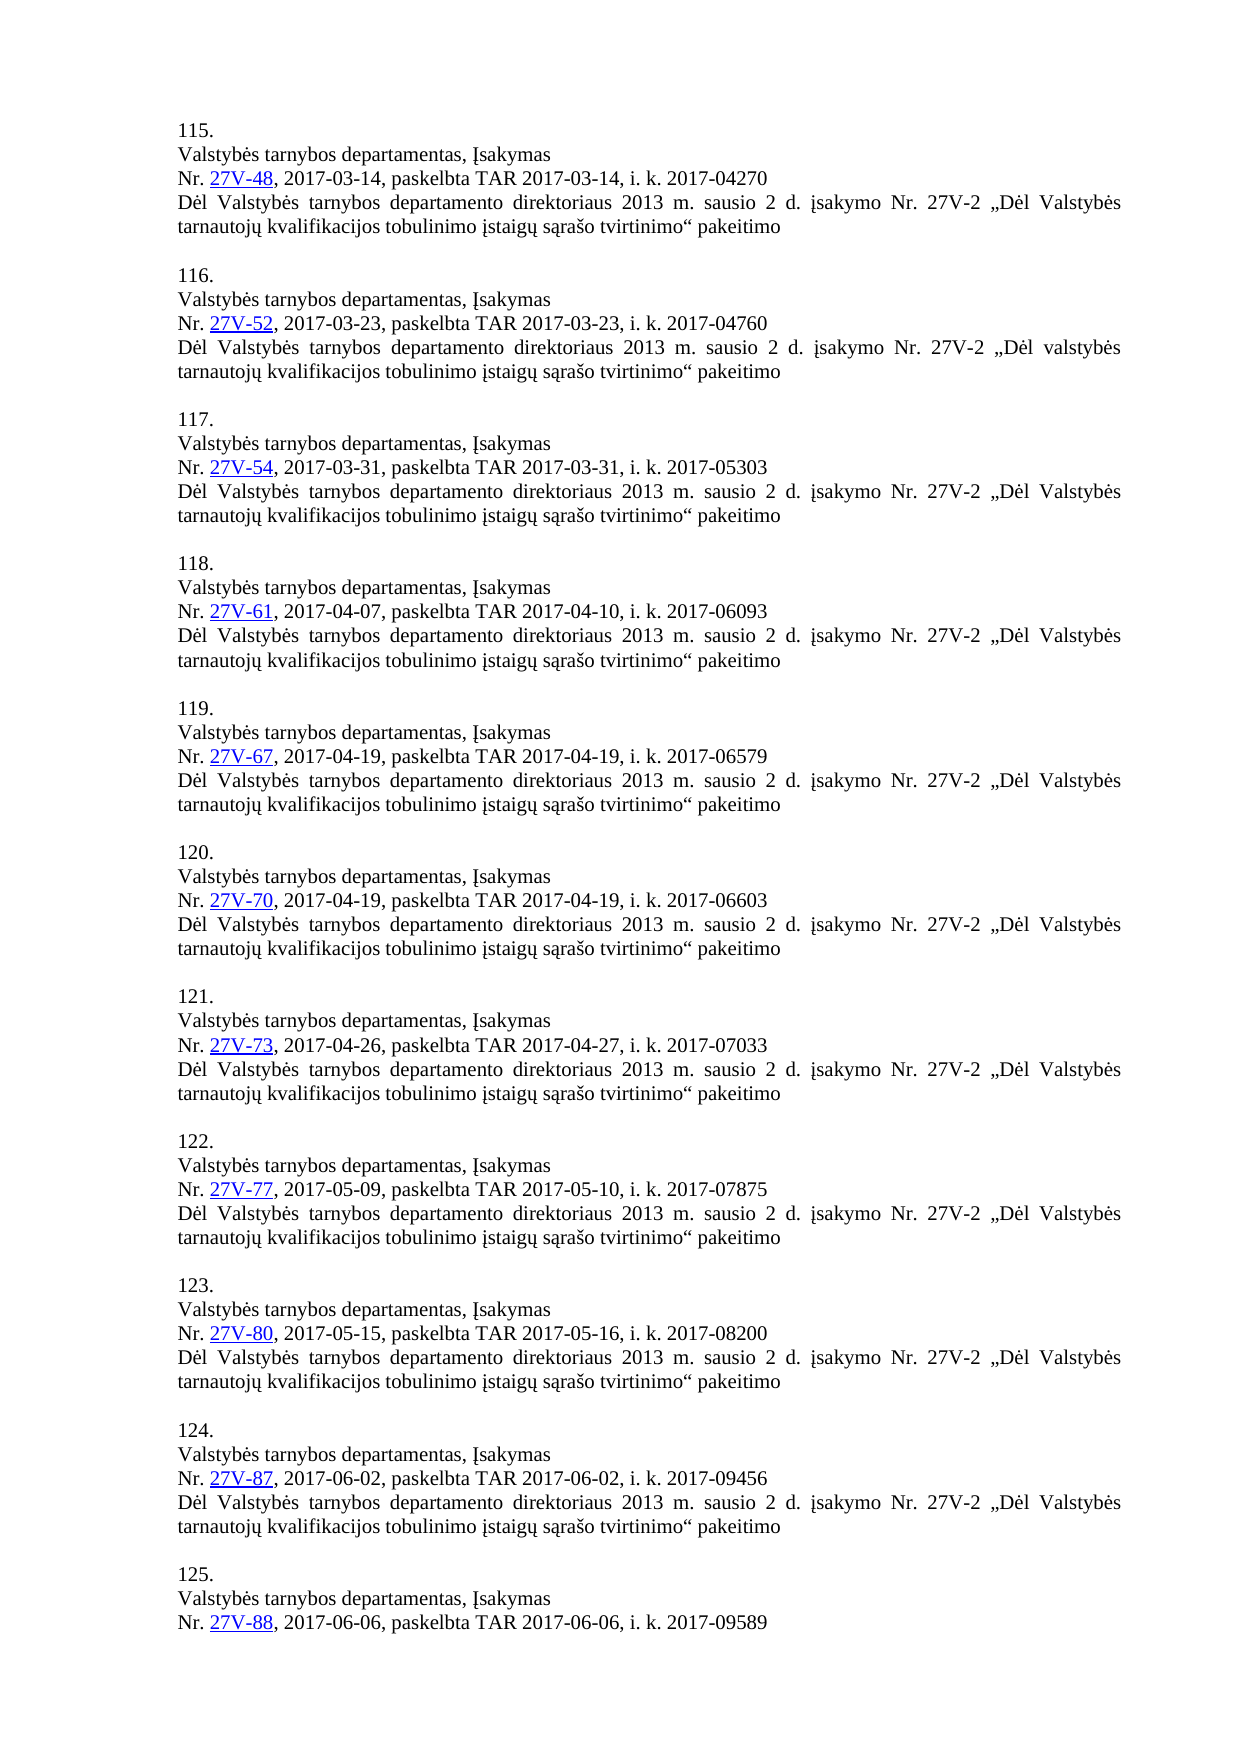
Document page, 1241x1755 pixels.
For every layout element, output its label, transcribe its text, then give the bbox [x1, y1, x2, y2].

text Dėl Valstybės tarnybos departamento direktoriaus 2013 m. sausio 2 d. įsakymo Nr. 27V-2 „Dėl Valstybės tarnautojų kvalifikacijos tobulinimo įstaigų sąrašo tvirtinimo“ pakeitimo [177, 1345, 1122, 1393]
text Nr. 27V-73, 2017-04-26, paskelbta TAR 2017-04-27, i. k. 2017-07033 [177, 1032, 1122, 1057]
text Dėl Valstybės tarnybos departamento direktoriaus 2013 m. sausio 2 d. įsakymo Nr. 27V-2 „Dėl Valstybės tarnautojų kvalifikacijos tobulinimo įstaigų sąrašo tvirtinimo“ pakeitimo [177, 623, 1122, 672]
text 122. [177, 1129, 1122, 1153]
text Nr. 27V-87, 2017-06-02, paskelbta TAR 2017-06-02, i. k. 2017-09456 [177, 1466, 1122, 1490]
text 121. [177, 984, 1122, 1008]
text Valstybės tarnybos departamentas, Įsakymas [177, 1008, 1122, 1032]
text Valstybės tarnybos departamentas, Įsakymas [177, 1442, 1122, 1466]
text 117. [177, 407, 1122, 431]
text 118. [177, 551, 1122, 575]
text Nr. 27V-88, 2017-06-06, paskelbta TAR 2017-06-06, i. k. 2017-09589 [177, 1610, 1122, 1634]
text Nr. 27V-80, 2017-05-15, paskelbta TAR 2017-05-16, i. k. 2017-08200 [177, 1321, 1122, 1345]
text Dėl Valstybės tarnybos departamento direktoriaus 2013 m. sausio 2 d. įsakymo Nr. 27V-2 „Dėl Valstybės tarnautojų kvalifikacijos tobulinimo įstaigų sąrašo tvirtinimo“ pakeitimo [177, 1490, 1122, 1538]
text Valstybės tarnybos departamentas, Įsakymas [177, 1586, 1122, 1610]
text Valstybės tarnybos departamentas, Įsakymas [177, 575, 1122, 599]
text Nr. 27V-54, 2017-03-31, paskelbta TAR 2017-03-31, i. k. 2017-05303 [177, 455, 1122, 479]
text 116. [177, 262, 1122, 287]
text 119. [177, 696, 1122, 720]
text 125. [177, 1562, 1122, 1586]
text Valstybės tarnybos departamentas, Įsakymas [177, 287, 1122, 311]
text Valstybės tarnybos departamentas, Įsakymas [177, 720, 1122, 744]
text Valstybės tarnybos departamentas, Įsakymas [177, 864, 1122, 888]
text Valstybės tarnybos departamentas, Įsakymas [177, 142, 1122, 166]
text 124. [177, 1417, 1122, 1442]
text Dėl Valstybės tarnybos departamento direktoriaus 2013 m. sausio 2 d. įsakymo Nr. 27V-2 „Dėl valstybės tarnautojų kvalifikacijos tobulinimo įstaigų sąrašo tvirtinimo“ pakeitimo [177, 335, 1122, 383]
text Nr. 27V-48, 2017-03-14, paskelbta TAR 2017-03-14, i. k. 2017-04270 [177, 166, 1122, 190]
text Nr. 27V-67, 2017-04-19, paskelbta TAR 2017-04-19, i. k. 2017-06579 [177, 744, 1122, 768]
text Dėl Valstybės tarnybos departamento direktoriaus 2013 m. sausio 2 d. įsakymo Nr. 27V-2 „Dėl Valstybės tarnautojų kvalifikacijos tobulinimo įstaigų sąrašo tvirtinimo“ pakeitimo [177, 1201, 1122, 1249]
text Nr. 27V-70, 2017-04-19, paskelbta TAR 2017-04-19, i. k. 2017-06603 [177, 888, 1122, 912]
text Dėl Valstybės tarnybos departamento direktoriaus 2013 m. sausio 2 d. įsakymo Nr. 27V-2 „Dėl Valstybės tarnautojų kvalifikacijos tobulinimo įstaigų sąrašo tvirtinimo“ pakeitimo [177, 190, 1122, 238]
text 123. [177, 1273, 1122, 1297]
text Valstybės tarnybos departamentas, Įsakymas [177, 431, 1122, 455]
text 120. [177, 840, 1122, 864]
text Dėl Valstybės tarnybos departamento direktoriaus 2013 m. sausio 2 d. įsakymo Nr. 27V-2 „Dėl Valstybės tarnautojų kvalifikacijos tobulinimo įstaigų sąrašo tvirtinimo“ pakeitimo [177, 479, 1122, 527]
text Nr. 27V-52, 2017-03-23, paskelbta TAR 2017-03-23, i. k. 2017-04760 [177, 311, 1122, 335]
text Nr. 27V-77, 2017-05-09, paskelbta TAR 2017-05-10, i. k. 2017-07875 [177, 1177, 1122, 1201]
text Valstybės tarnybos departamentas, Įsakymas [177, 1297, 1122, 1321]
text 115. [177, 118, 1122, 142]
text Dėl Valstybės tarnybos departamento direktoriaus 2013 m. sausio 2 d. įsakymo Nr. 27V-2 „Dėl Valstybės tarnautojų kvalifikacijos tobulinimo įstaigų sąrašo tvirtinimo“ pakeitimo [177, 1057, 1122, 1105]
text Valstybės tarnybos departamentas, Įsakymas [177, 1153, 1122, 1177]
text Dėl Valstybės tarnybos departamento direktoriaus 2013 m. sausio 2 d. įsakymo Nr. 27V-2 „Dėl Valstybės tarnautojų kvalifikacijos tobulinimo įstaigų sąrašo tvirtinimo“ pakeitimo [177, 912, 1122, 960]
text Nr. 27V-61, 2017-04-07, paskelbta TAR 2017-04-10, i. k. 2017-06093 [177, 599, 1122, 623]
text Dėl Valstybės tarnybos departamento direktoriaus 2013 m. sausio 2 d. įsakymo Nr. 27V-2 „Dėl Valstybės tarnautojų kvalifikacijos tobulinimo įstaigų sąrašo tvirtinimo“ pakeitimo [177, 768, 1122, 816]
